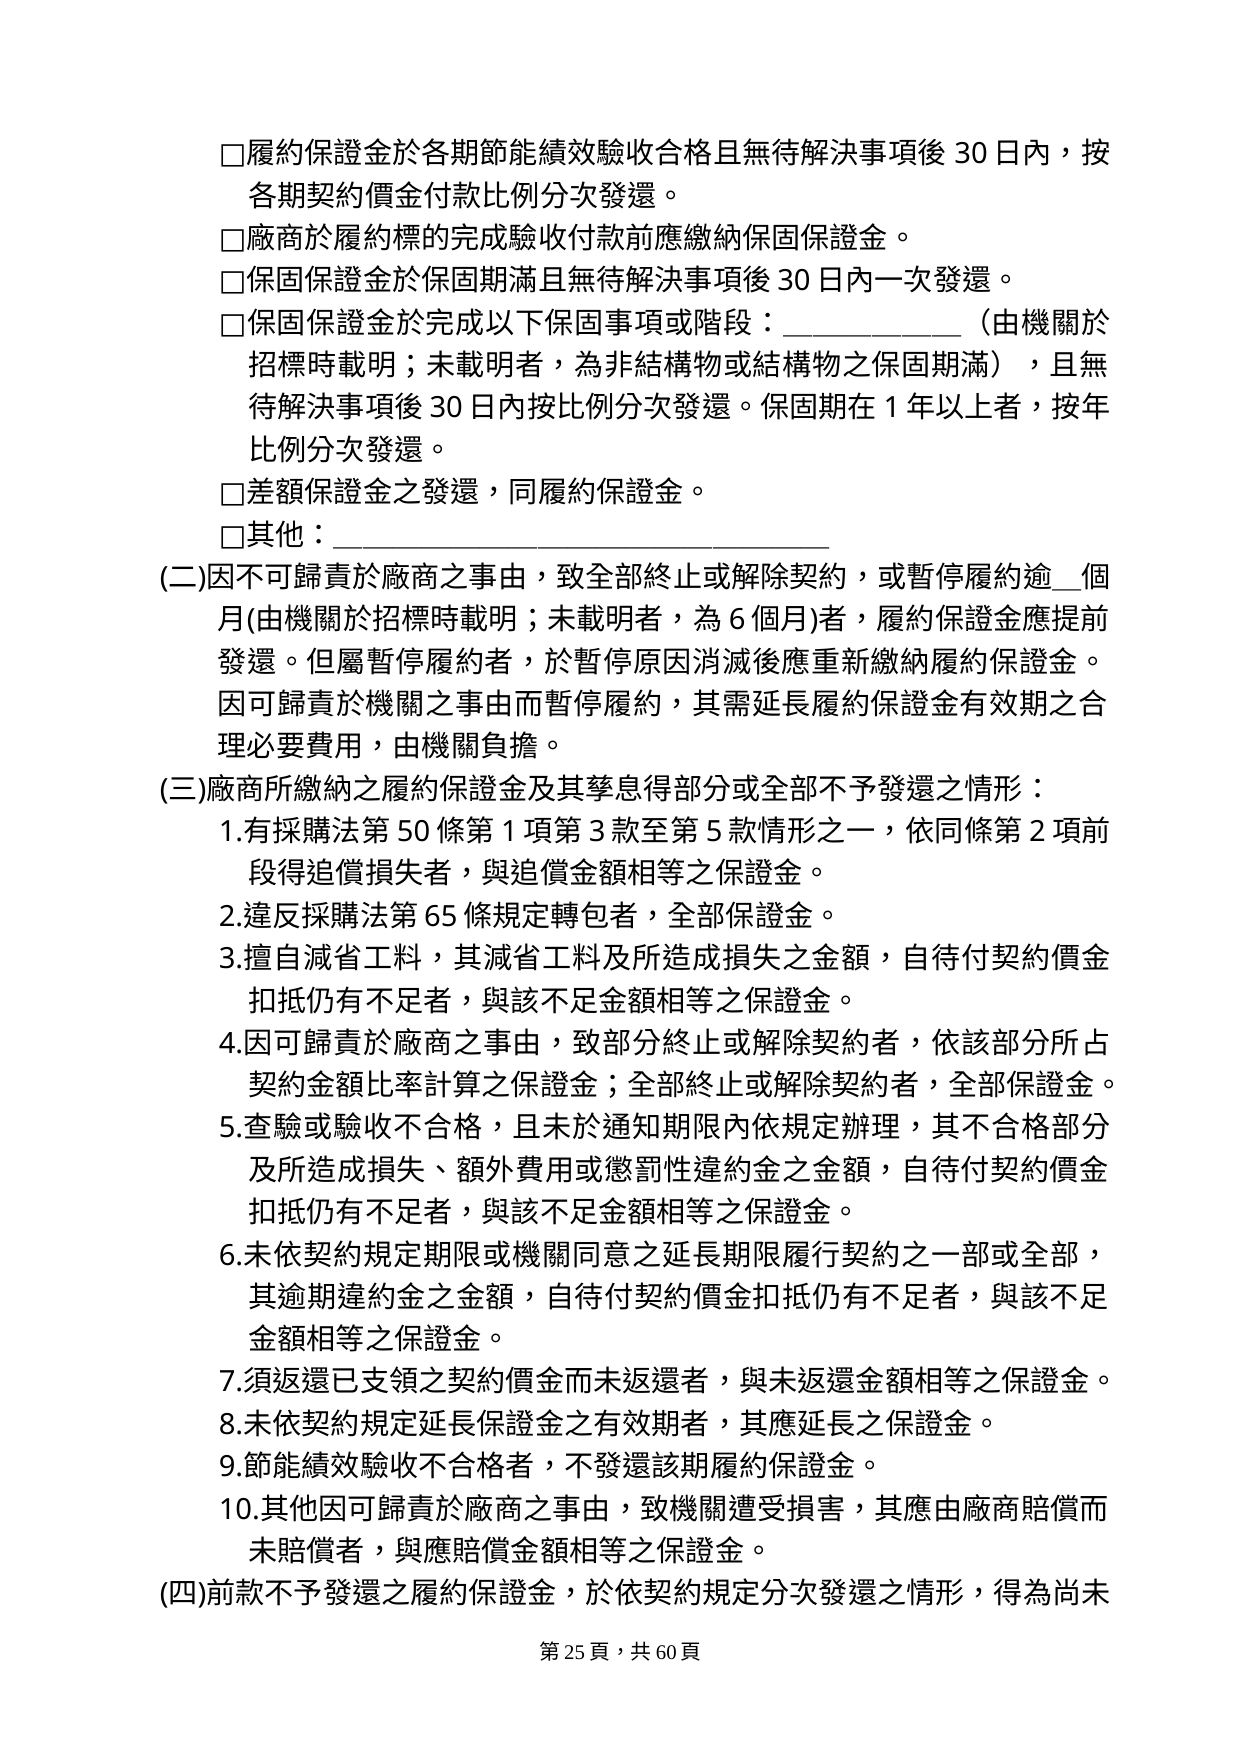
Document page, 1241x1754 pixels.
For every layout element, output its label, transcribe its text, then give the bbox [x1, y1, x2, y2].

text 9.節能績效驗收不合格者，不發還該期履約保證金。 [218, 1443, 1110, 1485]
text 1.有採購法第50條第1項第3款至第5款情形之一，依同條第2項前段得追償損失者，與追償金額相等之保證金。 [218, 808, 1110, 892]
text 7.須返還已支領之契約價金而未返還者，與未返還金額相等之保證金。 [218, 1358, 1110, 1400]
text (二)因不可歸責於廠商之事由，致全部終止或解除契約，或暫停履約逾＿個月(由機關於招標時載明；未載明者，為6個月)者，履約保證金應提前發還。但屬暫停履約者，於暫停原因消滅後應重新繳納履約保證金。因可歸責於機關之事由而暫停履約，其需延長履約保證金有效期之合理必要費用，由機關負擔。 [159, 553, 1110, 765]
text 8.未依契約規定延長保證金之有效期者，其應延長之保證金。 [218, 1400, 1110, 1443]
text □差額保證金之發還，同履約保證金。 [218, 469, 1110, 511]
text (三)廠商所繳納之履約保證金及其孳息得部分或全部不予發還之情形： [159, 765, 1110, 808]
text □廠商於履約標的完成驗收付款前應繳納保固保證金。 [218, 214, 1110, 257]
text (四)前款不予發還之履約保證金，於依契約規定分次發還之情形，得為尚未發還者；不予發還之孳息，為不予發還之履約保證金於繳納後所生者。 [159, 1570, 1110, 1612]
text □履約保證金於各期節能績效驗收合格且無待解決事項後30日內，按各期契約價金付款比例分次發還。 [218, 130, 1110, 214]
text 3.擅自減省工料，其減省工料及所造成損失之金額，自待付契約價金扣抵仍有不足者，與該不足金額相等之保證金。 [218, 935, 1110, 1019]
text □保固保證金於保固期滿且無待解決事項後30日內一次發還。 [218, 257, 1110, 299]
text 5.查驗或驗收不合格，且未於通知期限內依規定辦理，其不合格部分及所造成損失、額外費用或懲罰性違約金之金額，自待付契約價金扣抵仍有不足者，與該不足金額相等之保證金。 [218, 1104, 1110, 1231]
text □其他：＿＿＿＿＿＿＿＿＿＿＿＿＿＿＿＿＿ [218, 511, 1110, 553]
text 6.未依契約規定期限或機關同意之延長期限履行契約之一部或全部，其逾期違約金之金額，自待付契約價金扣抵仍有不足者，與該不足金額相等之保證金。 [218, 1231, 1110, 1358]
text 2.違反採購法第65條規定轉包者，全部保證金。 [218, 892, 1110, 935]
text 10.其他因可歸責於廠商之事由，致機關遭受損害，其應由廠商賠償而未賠償者，與應賠償金額相等之保證金。 [218, 1485, 1110, 1570]
text □保固保證金於完成以下保固事項或階段：＿＿＿＿＿＿（由機關於招標時載明；未載明者，為非結構物或結構物之保固期滿），且無待解決事項後30日內按比例分次發還。保固期在1年以上者，按年比例分次發還。 [218, 299, 1110, 469]
text 4.因可歸責於廠商之事由，致部分終止或解除契約者，依該部分所占契約金額比率計算之保證金；全部終止或解除契約者，全部保證金。 [218, 1019, 1110, 1104]
